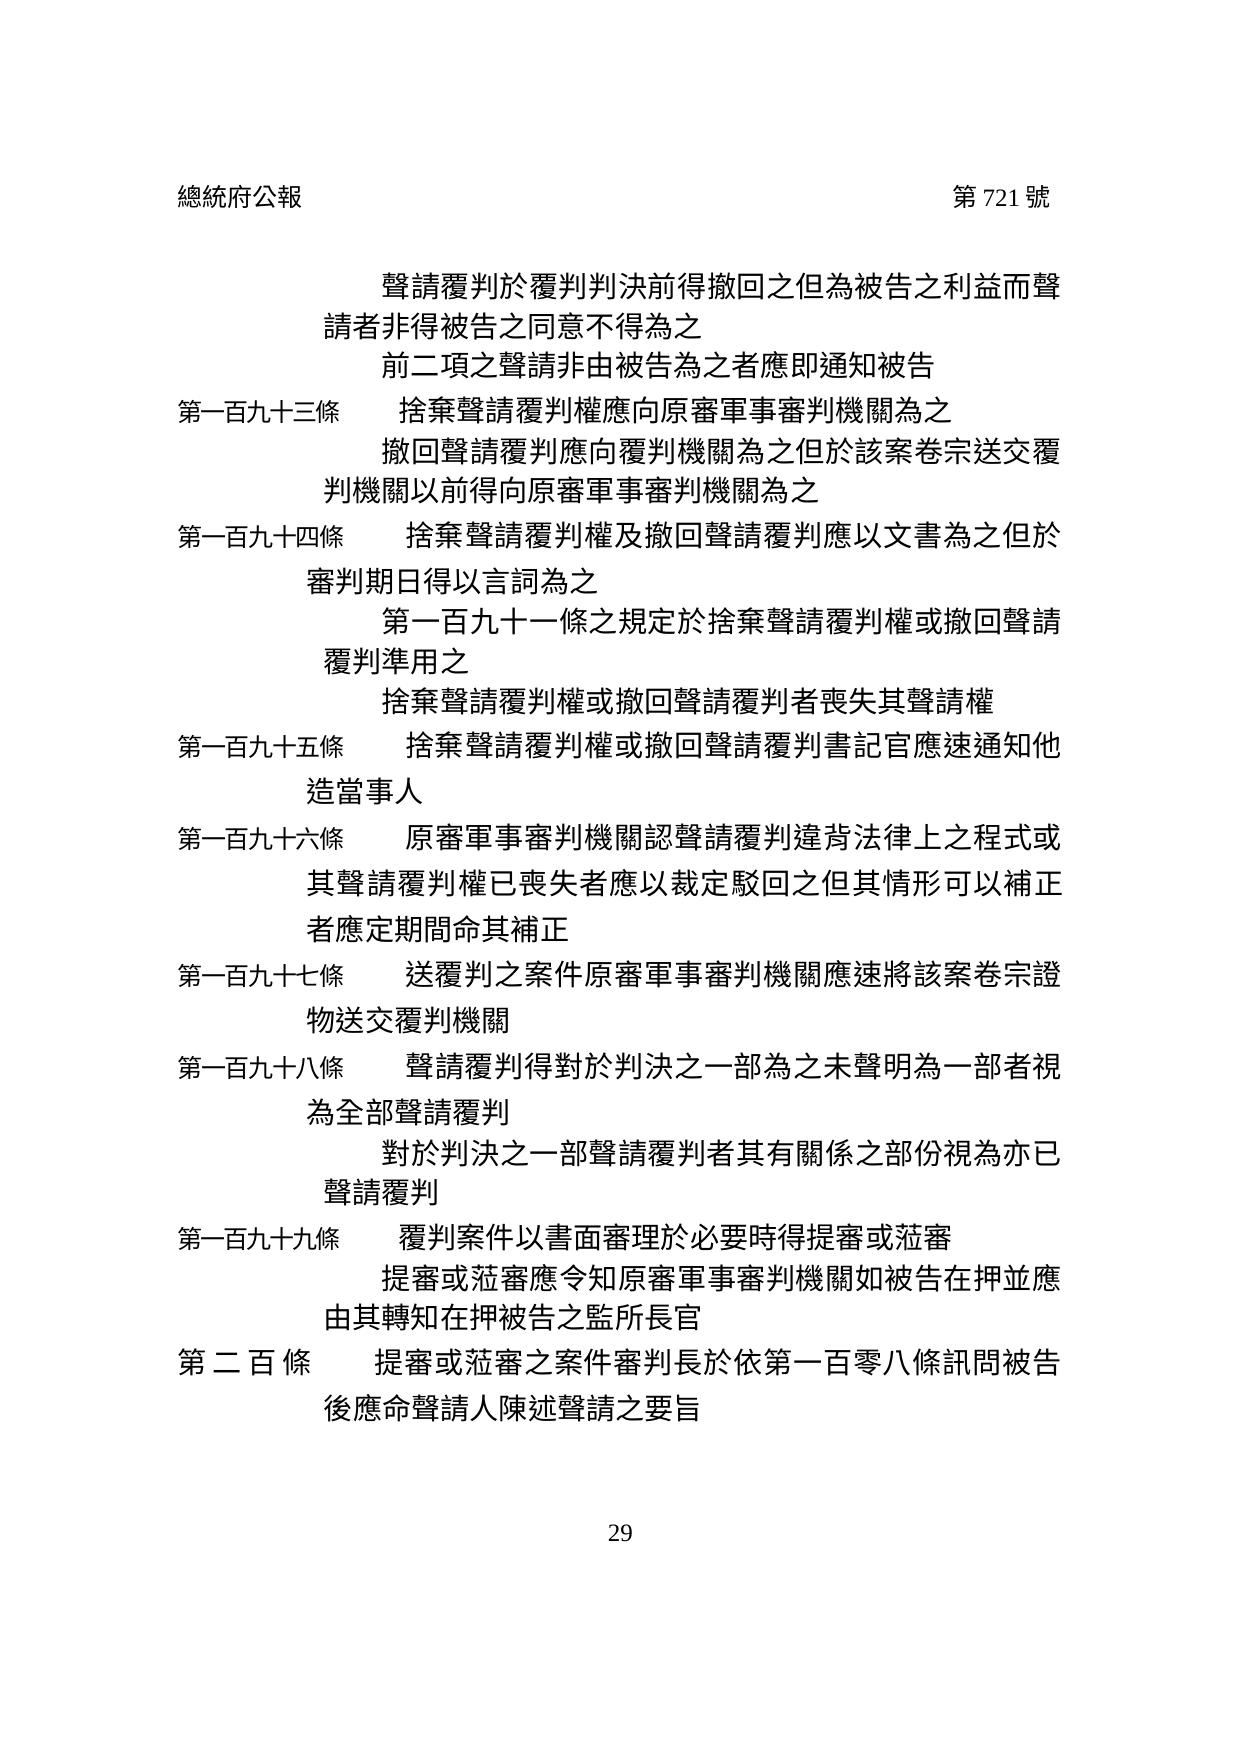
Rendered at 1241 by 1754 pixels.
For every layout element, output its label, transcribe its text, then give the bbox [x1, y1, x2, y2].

text 聲請覆判於覆判判決前得撤回之但為被告之利益而聲請者非得被告之同意不得為之 [323, 266, 1063, 345]
text 第一百九十三條 捨棄聲請覆判權應向原審軍事審判機關為之 [177, 384, 1063, 430]
text 提審或蒞審應令知原審軍事審判機關如被告在押並應由其轉知在押被告之監所長官 [323, 1257, 1063, 1337]
text 撤回聲請覆判應向覆判機關為之但於該案卷宗送交覆判機關以前得向原審軍事審判機關為之 [323, 430, 1063, 509]
text 前二項之聲請非由被告為之者應即通知被告 [323, 345, 1063, 384]
text 第一百九十五條 捨棄聲請覆判權或撤回聲請覆判書記官應速通知他造當事人 [177, 720, 1063, 812]
text 第一百九十八條 聲請覆判得對於判決之一部為之未聲明為一部者視為全部聲請覆判 [177, 1041, 1063, 1132]
text 第一百九十六條 原審軍事審判機關認聲請覆判違背法律上之程式或其聲請覆判權已喪失者應以裁定駁回之但其情形可以補正者應定期間命其補正 [177, 812, 1063, 949]
text 第二百條 提審或蒞審之案件審判長於依第一百零八條訊問被告後應命聲請人陳述聲請之要旨 [177, 1337, 1063, 1428]
text 第一百九十一條之規定於捨棄聲請覆判權或撤回聲請覆判準用之 [323, 601, 1063, 680]
text 第一百九十四條 捨棄聲請覆判權及撤回聲請覆判應以文書為之但於審判期日得以言詞為之 [177, 509, 1063, 601]
text 捨棄聲請覆判權或撤回聲請覆判者喪失其聲請權 [323, 680, 1063, 720]
text 第一百九十七條 送覆判之案件原審軍事審判機關應速將該案卷宗證物送交覆判機關 [177, 949, 1063, 1041]
text 對於判決之一部聲請覆判者其有關係之部份視為亦已聲請覆判 [323, 1132, 1063, 1212]
text 第一百九十九條 覆判案件以書面審理於必要時得提審或蒞審 [177, 1212, 1063, 1257]
